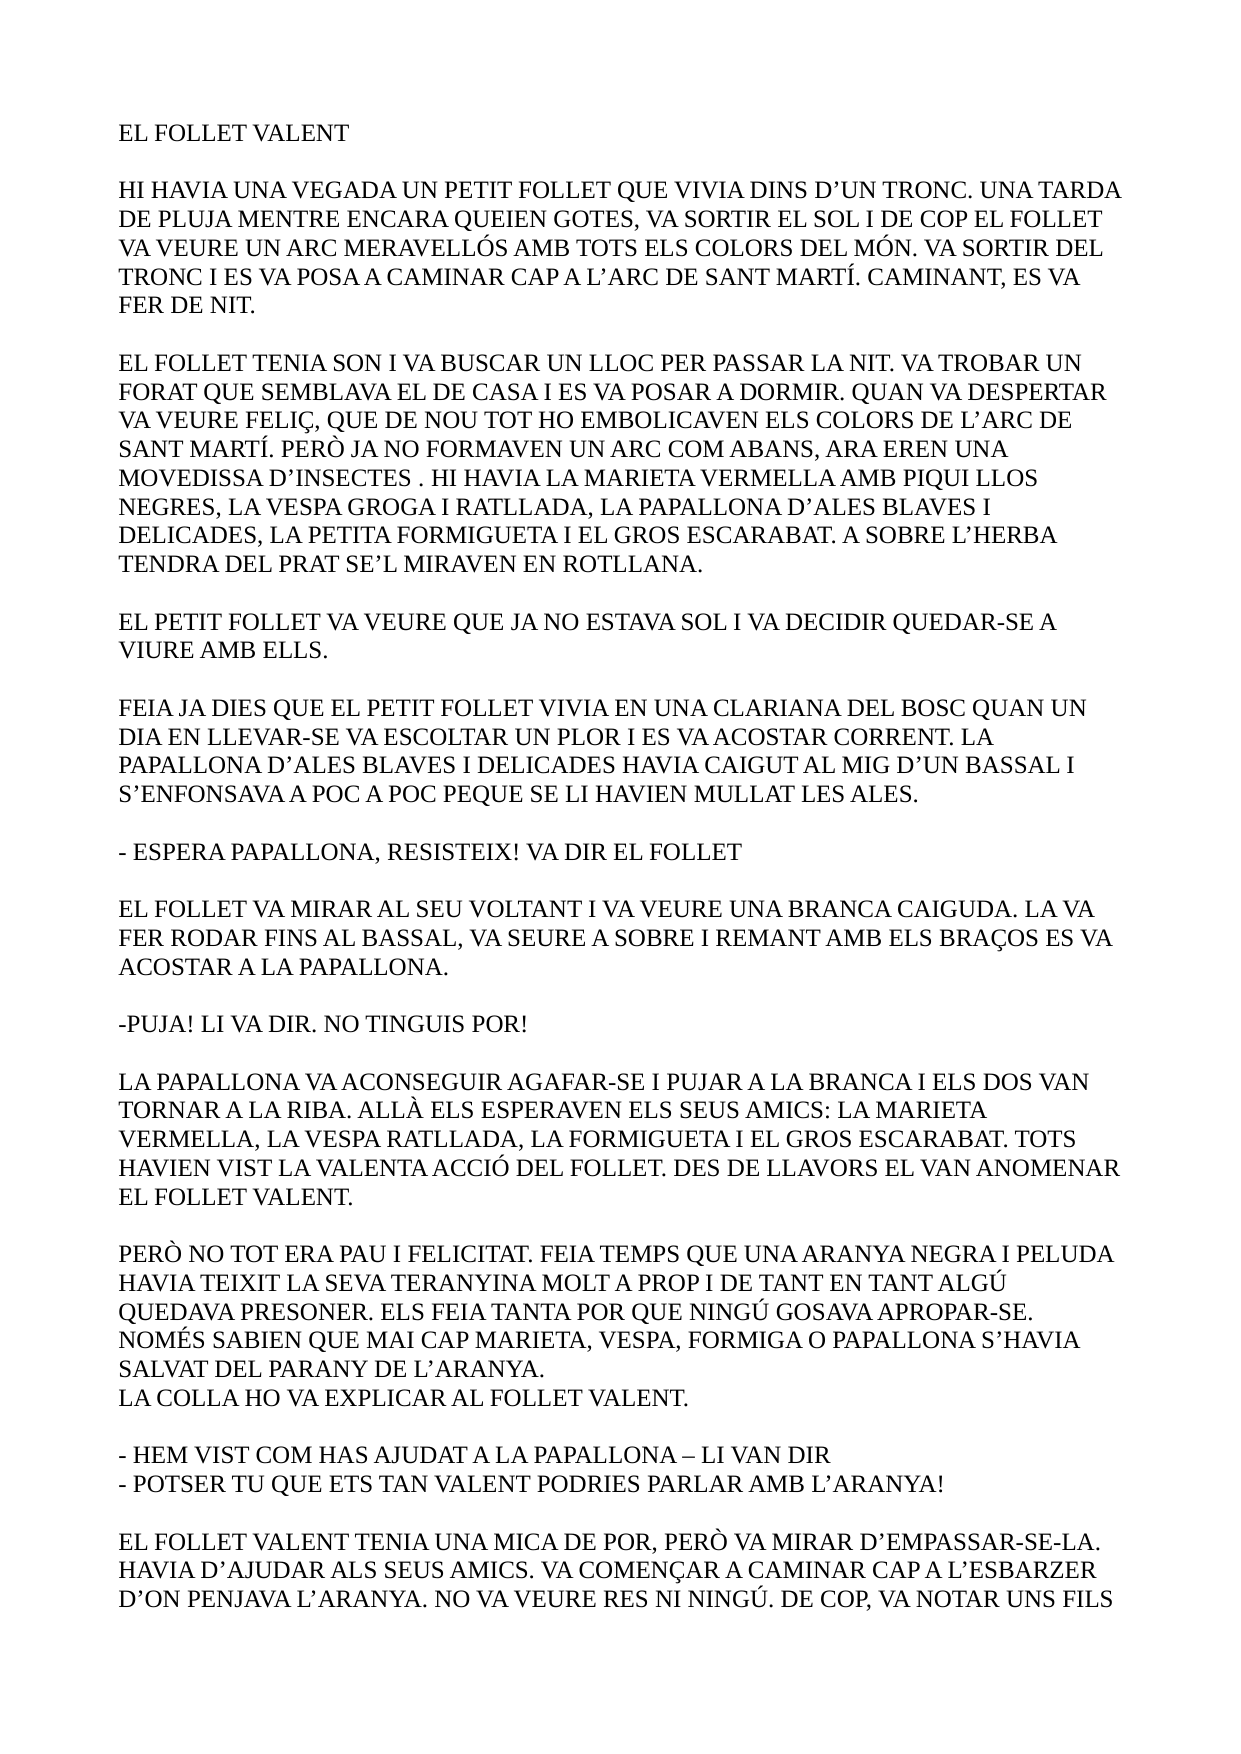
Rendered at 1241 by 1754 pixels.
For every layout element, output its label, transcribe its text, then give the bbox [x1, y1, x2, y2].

text PERÒ NO TOT ERA PAU I FELICITAT. FEIA TEMPS QUE UNA ARANYA NEGRA I PELUDA HAVIA TEIXIT LA SEVA TERANYINA MOLT A PROP I DE TANT EN TANT ALGÚ QUEDAVA PRESONER. ELS FEIA TANTA POR QUE NINGÚ GOSAVA APROPAR-SE. NOMÉS SABIEN QUE MAI CAP MARIETA, VESPA, FORMIGA O PAPALLONA S’HAVIA SALVAT DEL PARANY DE L’ARANYA. [118, 1239, 1122, 1383]
text EL FOLLET VALENT [118, 118, 1122, 147]
text - HEM VIST COM HAS AJUDAT A LA PAPALLONA – LI VAN DIR [118, 1441, 1122, 1469]
text EL FOLLET VALENT TENIA UNA MICA DE POR, PERÒ VA MIRAR D’EMPASSAR-SE-LA. HAVIA D’AJUDAR ALS SEUS AMICS. VA COMENÇAR A CAMINAR CAP A L’ESBARZER D’ON PENJAVA L’ARANYA. NO VA VEURE RES NI NINGÚ. DE COP, VA NOTAR UNS FILS [118, 1527, 1122, 1613]
text -PUJA! LI VA DIR. NO TINGUIS POR! [118, 1009, 1122, 1038]
text LA COLLA HO VA EXPLICAR AL FOLLET VALENT. [118, 1383, 1122, 1412]
text EL FOLLET VA MIRAR AL SEU VOLTANT I VA VEURE UNA BRANCA CAIGUDA. LA VA FER RODAR FINS AL BASSAL, VA SEURE A SOBRE I REMANT AMB ELS BRAÇOS ES VA ACOSTAR A LA PAPALLONA. [118, 894, 1122, 981]
text - ESPERA PAPALLONA, RESISTEIX! VA DIR EL FOLLET [118, 837, 1122, 866]
text LA PAPALLONA VA ACONSEGUIR AGAFAR-SE I PUJAR A LA BRANCA I ELS DOS VAN TORNAR A LA RIBA. ALLÀ ELS ESPERAVEN ELS SEUS AMICS: LA MARIETA VERMELLA, LA VESPA RATLLADA, LA FORMIGUETA I EL GROS ESCARABAT. TOTS HAVIEN VIST LA VALENTA ACCIÓ DEL FOLLET. DES DE LLAVORS EL VAN ANOMENAR EL FOLLET VALENT. [118, 1067, 1122, 1211]
text FEIA JA DIES QUE EL PETIT FOLLET VIVIA EN UNA CLARIANA DEL BOSC QUAN UN DIA EN LLEVAR-SE VA ESCOLTAR UN PLOR I ES VA ACOSTAR CORRENT. LA PAPALLONA D’ALES BLAVES I DELICADES HAVIA CAIGUT AL MIG D’UN BASSAL I S’ENFONSAVA A POC A POC PEQUE SE LI HAVIEN MULLAT LES ALES. [118, 693, 1122, 808]
text - POTSER TU QUE ETS TAN VALENT PODRIES PARLAR AMB L’ARANYA! [118, 1469, 1122, 1498]
text HI HAVIA UNA VEGADA UN PETIT FOLLET QUE VIVIA DINS D’UN TRONC. UNA TARDA DE PLUJA MENTRE ENCARA QUEIEN GOTES, VA SORTIR EL SOL I DE COP EL FOLLET VA VEURE UN ARC MERAVELLÓS AMB TOTS ELS COLORS DEL MÓN. VA SORTIR DEL TRONC I ES VA POSA A CAMINAR CAP A L’ARC DE SANT MARTÍ. CAMINANT, ES VA FER DE NIT. [118, 176, 1122, 319]
text EL PETIT FOLLET VA VEURE QUE JA NO ESTAVA SOL I VA DECIDIR QUEDAR-SE A VIURE AMB ELLS. [118, 607, 1122, 664]
text EL FOLLET TENIA SON I VA BUSCAR UN LLOC PER PASSAR LA NIT. VA TROBAR UN FORAT QUE SEMBLAVA EL DE CASA I ES VA POSAR A DORMIR. QUAN VA DESPERTAR VA VEURE FELIÇ, QUE DE NOU TOT HO EMBOLICAVEN ELS COLORS DE L’ARC DE SANT MARTÍ. PERÒ JA NO FORMAVEN UN ARC COM ABANS, ARA EREN UNA MOVEDISSA D’INSECTES . HI HAVIA LA MARIETA VERMELLA AMB PIQUI LLOS NEGRES, LA VESPA GROGA I RATLLADA, LA PAPALLONA D’ALES BLAVES I DELICADES, LA PETITA FORMIGUETA I EL GROS ESCARABAT. A SOBRE L’HERBA TENDRA DEL PRAT SE’L MIRAVEN EN ROTLLANA. [118, 348, 1122, 578]
